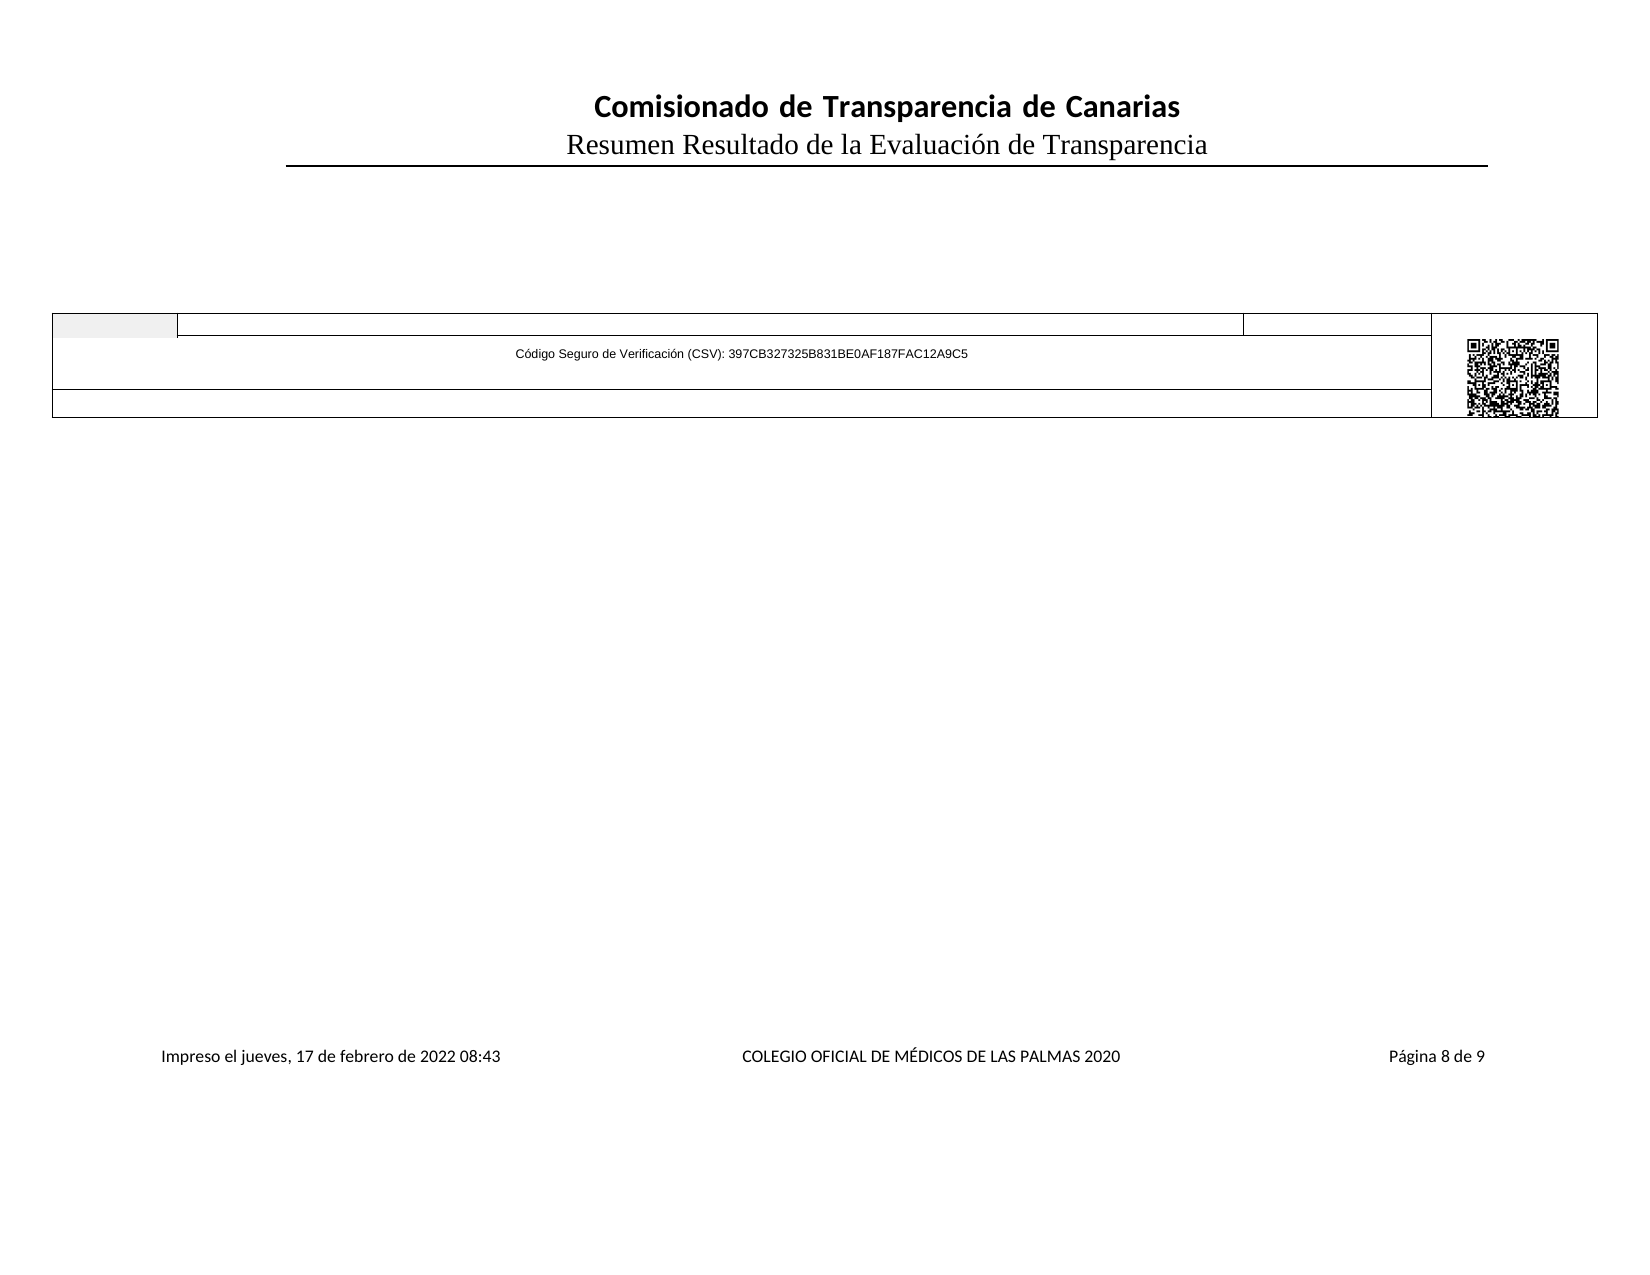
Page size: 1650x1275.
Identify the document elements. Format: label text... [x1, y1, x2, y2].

table_header Fecha: 17-02-2022 08:43:13 [1244, 314, 1431, 335]
table_cell Fecha de sellado electrónico: 17-02-2022 08:43:13 - 4/9 - Fecha de emisión de esta copia: 17-02-2022 08:43:17 [53, 390, 1431, 417]
table_cell Código Seguro de Verificación (CSV): 397CB327325B831BE0AF187FAC12A9C5 Comprobación CSV: https://sede.transparenciacanarias.org//publico/documento/397CB327325B831BE0AF187FAC12A9C5 [53, 336, 1431, 389]
table_header [1432, 314, 1597, 417]
table_header COMISIONADO DE TRANSPARENCIA DE CANARIAS [178, 314, 1243, 335]
table_header Firmado por: [53, 314, 177, 335]
